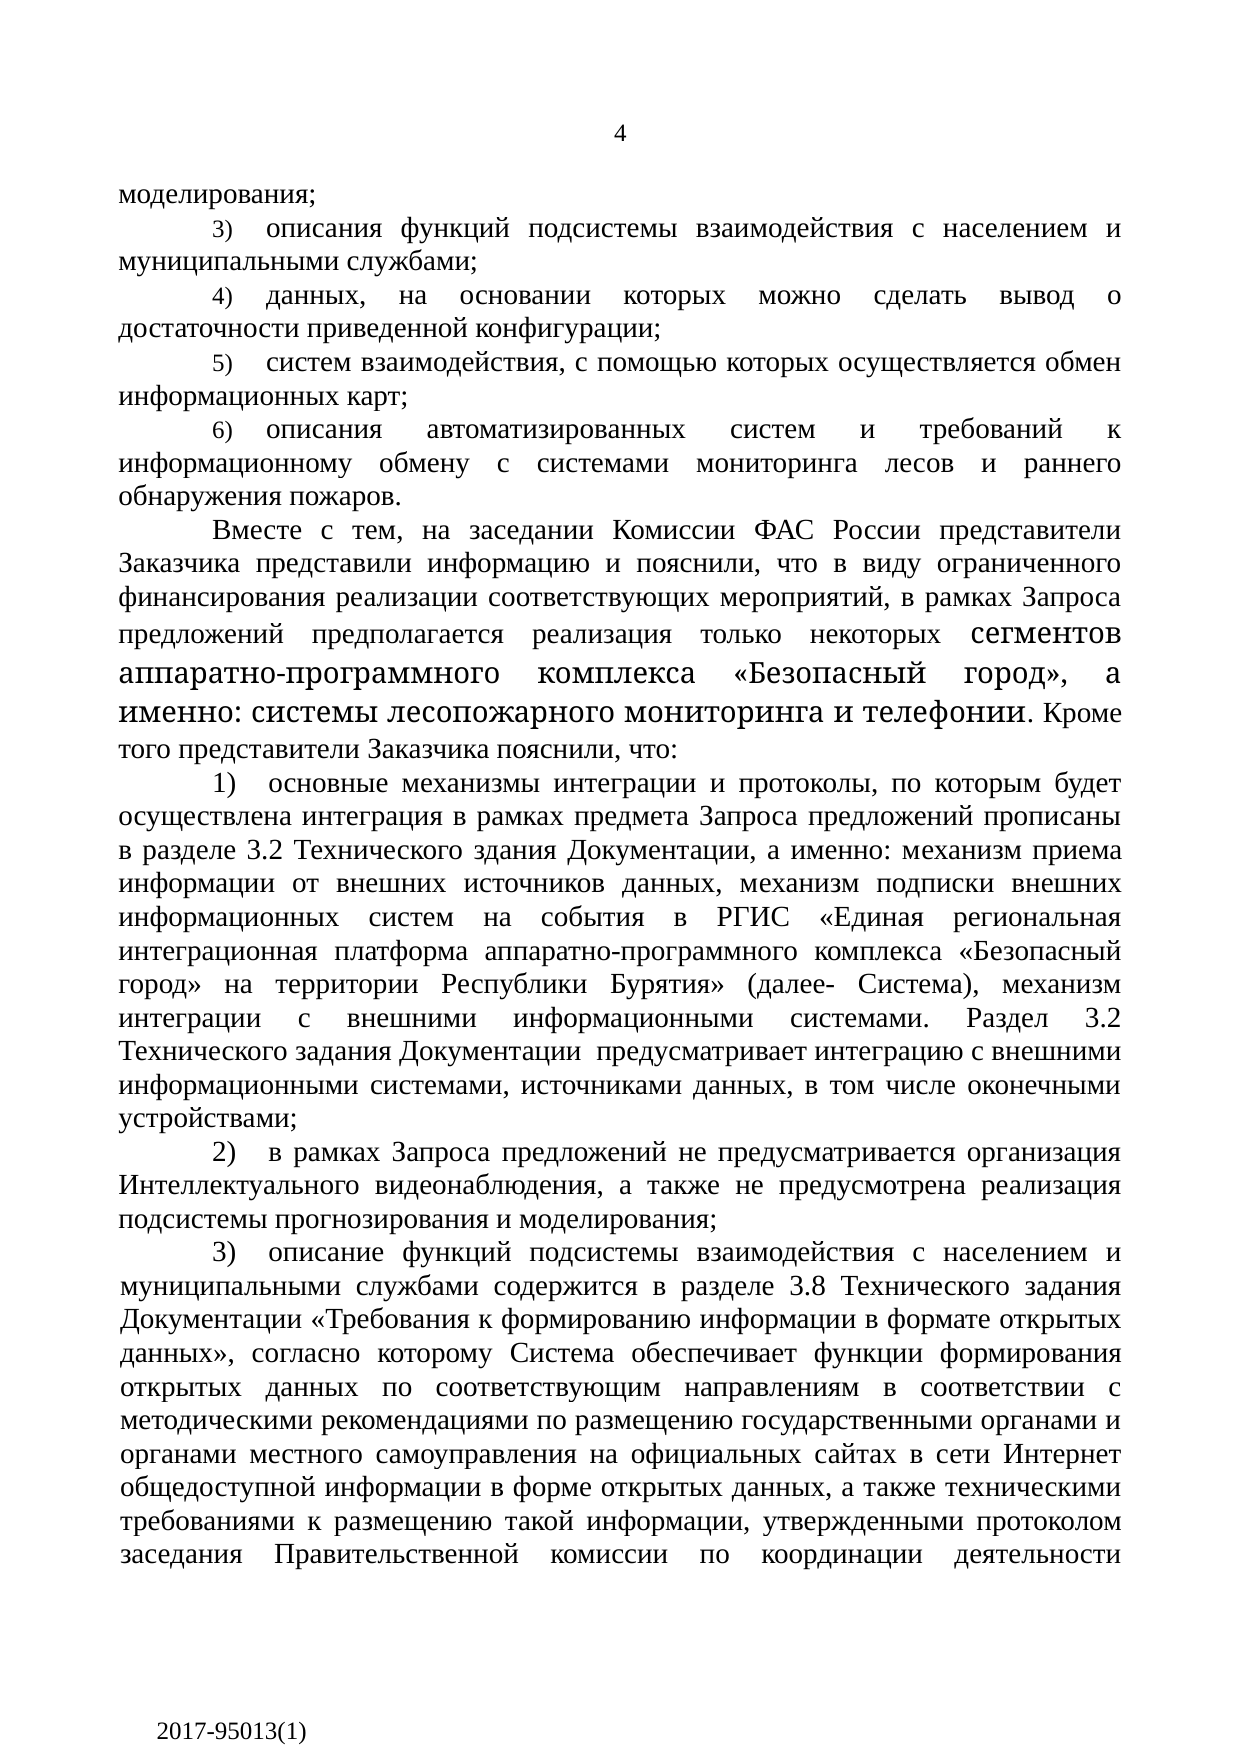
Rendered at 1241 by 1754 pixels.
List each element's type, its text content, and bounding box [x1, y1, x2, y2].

list моделирования; [118, 176, 1122, 210]
list описания автоматизированных систем и требований к информационному обмену с системами мониторинга лесов и раннего обнаружения пожаров. [118, 411, 1122, 512]
list систем взаимодействия, с помощью которых осуществляется обмен информационных карт; [118, 344, 1122, 411]
list описания функций подсистемы взаимодействия с населением и муниципальными службами; [118, 210, 1122, 277]
list в рамках Запроса предложений не предусматривается организация Интеллектуального видеонаблюдения, а также не предусмотрена реализация подсистемы прогнозирования и моделирования; [118, 1134, 1122, 1234]
list данных, на основании которых можно сделать вывод о достаточности приведенной конфигурации; [118, 277, 1122, 344]
text Вместе с тем, на заседании Комиссии ФАС России представители Заказчика представили информацию и пояснили, что в виду ограниченного финансирования реализации соответствующих мероприятий, в рамках Запроса предложений предполагается реализация только некоторых сегментов аппаратно-программного комплекса «Безопасный город», а именно: системы лесопожарного мониторинга и телефонии. Кроме того представители Заказчика пояснили, что: [118, 512, 1122, 765]
list описание функций подсистемы взаимодействия с населением и муниципальными службами содержится в разделе 3.8 Технического задания Документации «Требования к формированию информации в формате открытых данных», согласно которому Система обеспечивает функции формирования открытых данных по соответствующим направлениям в соответствии с методическими рекомендациями по размещению государственными органами и органами местного самоуправления на официальных сайтах в сети Интернет общедоступной информации в форме открытых данных, а также техническими требованиями к размещению такой информации, утвержденными протоколом заседания Правительственной комиссии по координации деятельности [120, 1234, 1122, 1570]
list основные механизмы интеграции и протоколы, по которым будет осуществлена интеграция в рамках предмета Запроса предложений прописаны в разделе 3.2 Технического здания Документации, а именно: механизм приема информации от внешних источников данных, механизм подписки внешних информационных систем на события в РГИС «Единая региональная интеграционная платформа аппаратно-программного комплекса «Безопасный город» на территории Республики Бурятия» (далее- Система), механизм интеграции с внешними информационными системами. Раздел 3.2 Технического задания Документации предусматривает интеграцию с внешними информационными системами, источниками данных, в том числе оконечными устройствами; [118, 765, 1122, 1134]
